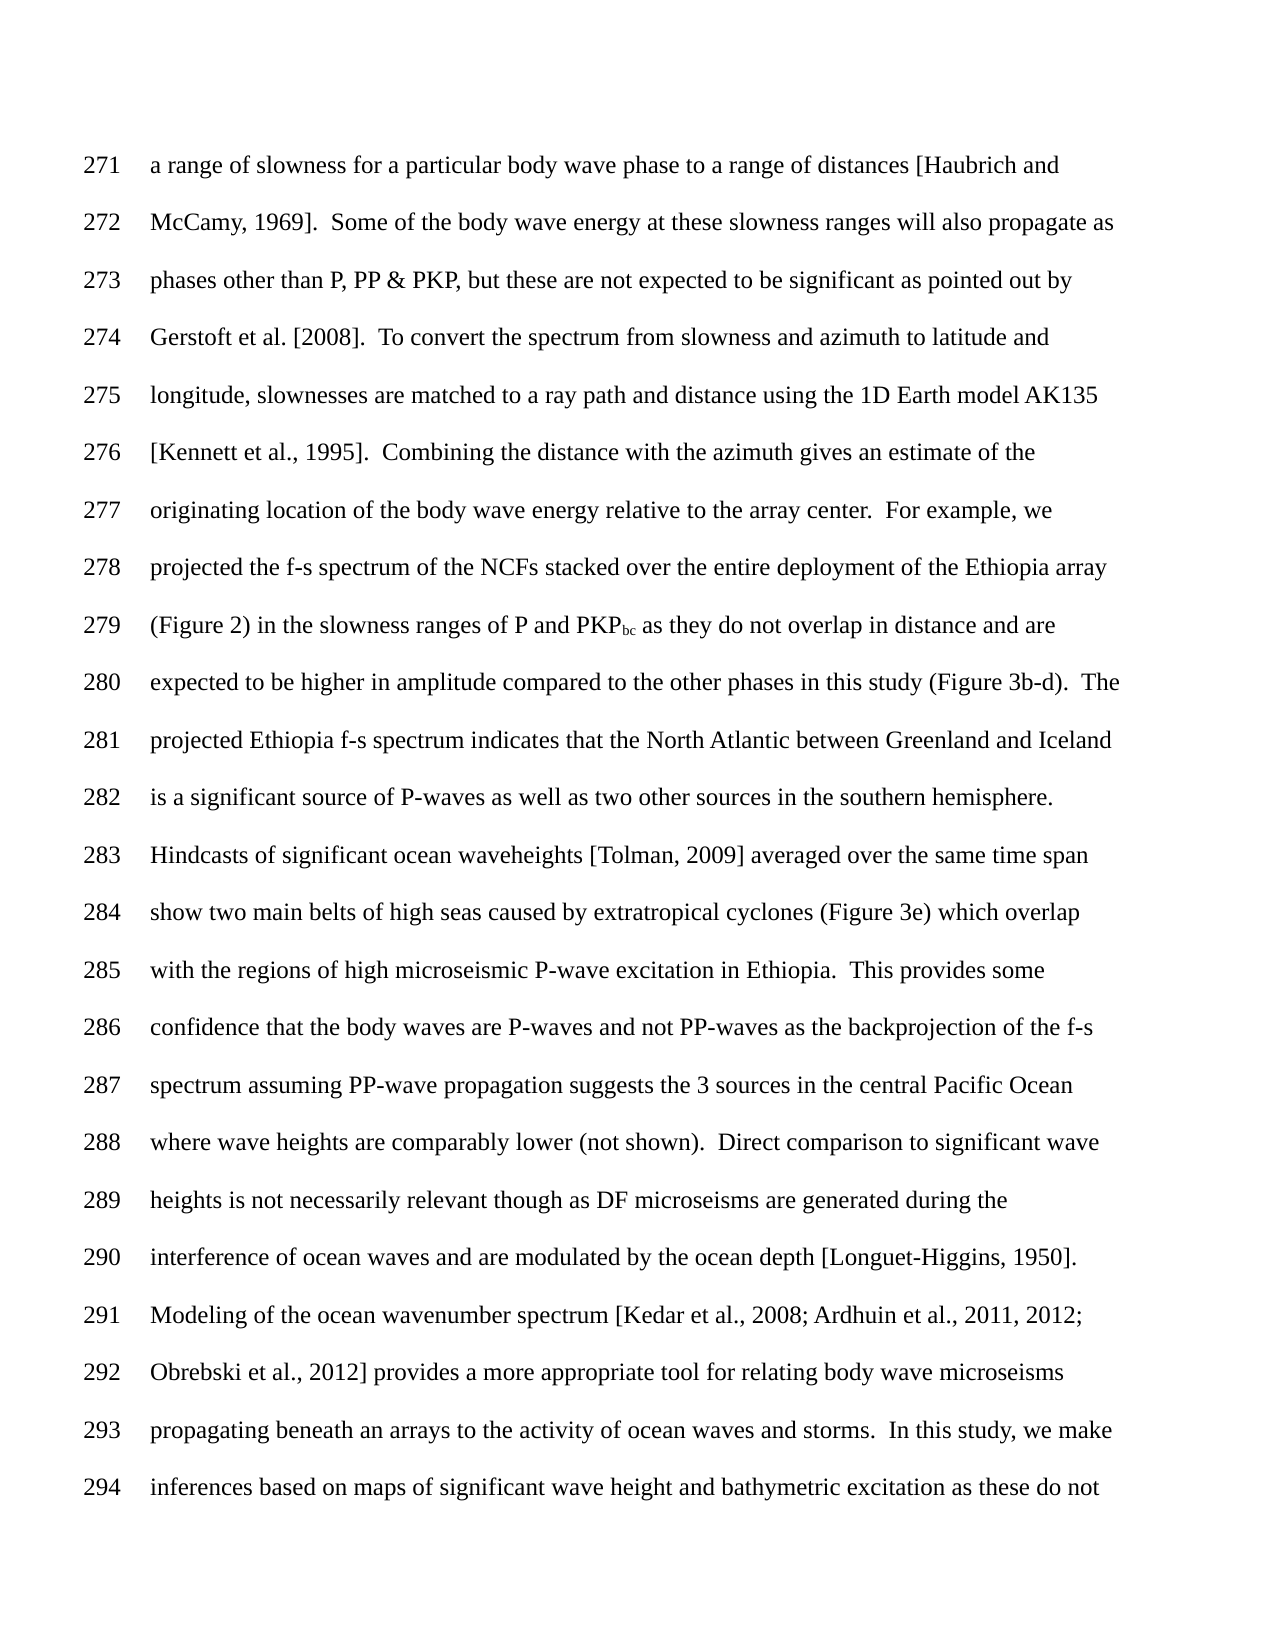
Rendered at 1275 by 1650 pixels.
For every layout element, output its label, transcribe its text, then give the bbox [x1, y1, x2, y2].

text a range of slowness for a particular body wave phase to a range of distances [Haubrich and McCamy, 1969]. Some of the body wave energy at these slowness ranges will also propagate as phases other than P, PP & PKP, but these are not expected to be significant as pointed out by Gerstoft et al. [2008]. To convert the spectrum from slowness and azimuth to latitude and longitude, slownesses are matched to a ray path and distance using the 1D Earth model AK135 [Kennett et al., 1995]. Combining the distance with the azimuth gives an estimate of the originating location of the body wave energy relative to the array center. For example, we projected the f-s spectrum of the NCFs stacked over the entire deployment of the Ethiopia array (Figure 2) in the slowness ranges of P and PKPbc as they do not overlap in distance and are expected to be higher in amplitude compared to the other phases in this study (Figure 3b-d). The projected Ethiopia f-s spectrum indicates that the North Atlantic between Greenland and Iceland is a significant source of P-waves as well as two other sources in the southern hemisphere. Hindcasts of significant ocean waveheights [Tolman, 2009] averaged over the same time span show two main belts of high seas caused by extratropical cyclones (Figure 3e) which overlap with the regions of high microseismic P-wave excitation in Ethiopia. This provides some confidence that the body waves are P-waves and not PP-waves as the backprojection of the f-s spectrum assuming PP-wave propagation suggests the 3 sources in the central Pacific Ocean where wave heights are comparably lower (not shown). Direct comparison to significant wave heights is not necessarily relevant though as DF microseisms are generated during the interference of ocean waves and are modulated by the ocean depth [Longuet-Higgins, 1950]. Modeling of the ocean wavenumber spectrum [Kedar et al., 2008; Ardhuin et al., 2011, 2012; Obrebski et al., 2012] provides a more appropriate tool for relating body wave microseisms propagating beneath an arrays to the activity of ocean waves and storms. In this study, we make inferences based on maps of significant wave height and bathymetric excitation as these do not [150, 150, 1125, 1501]
